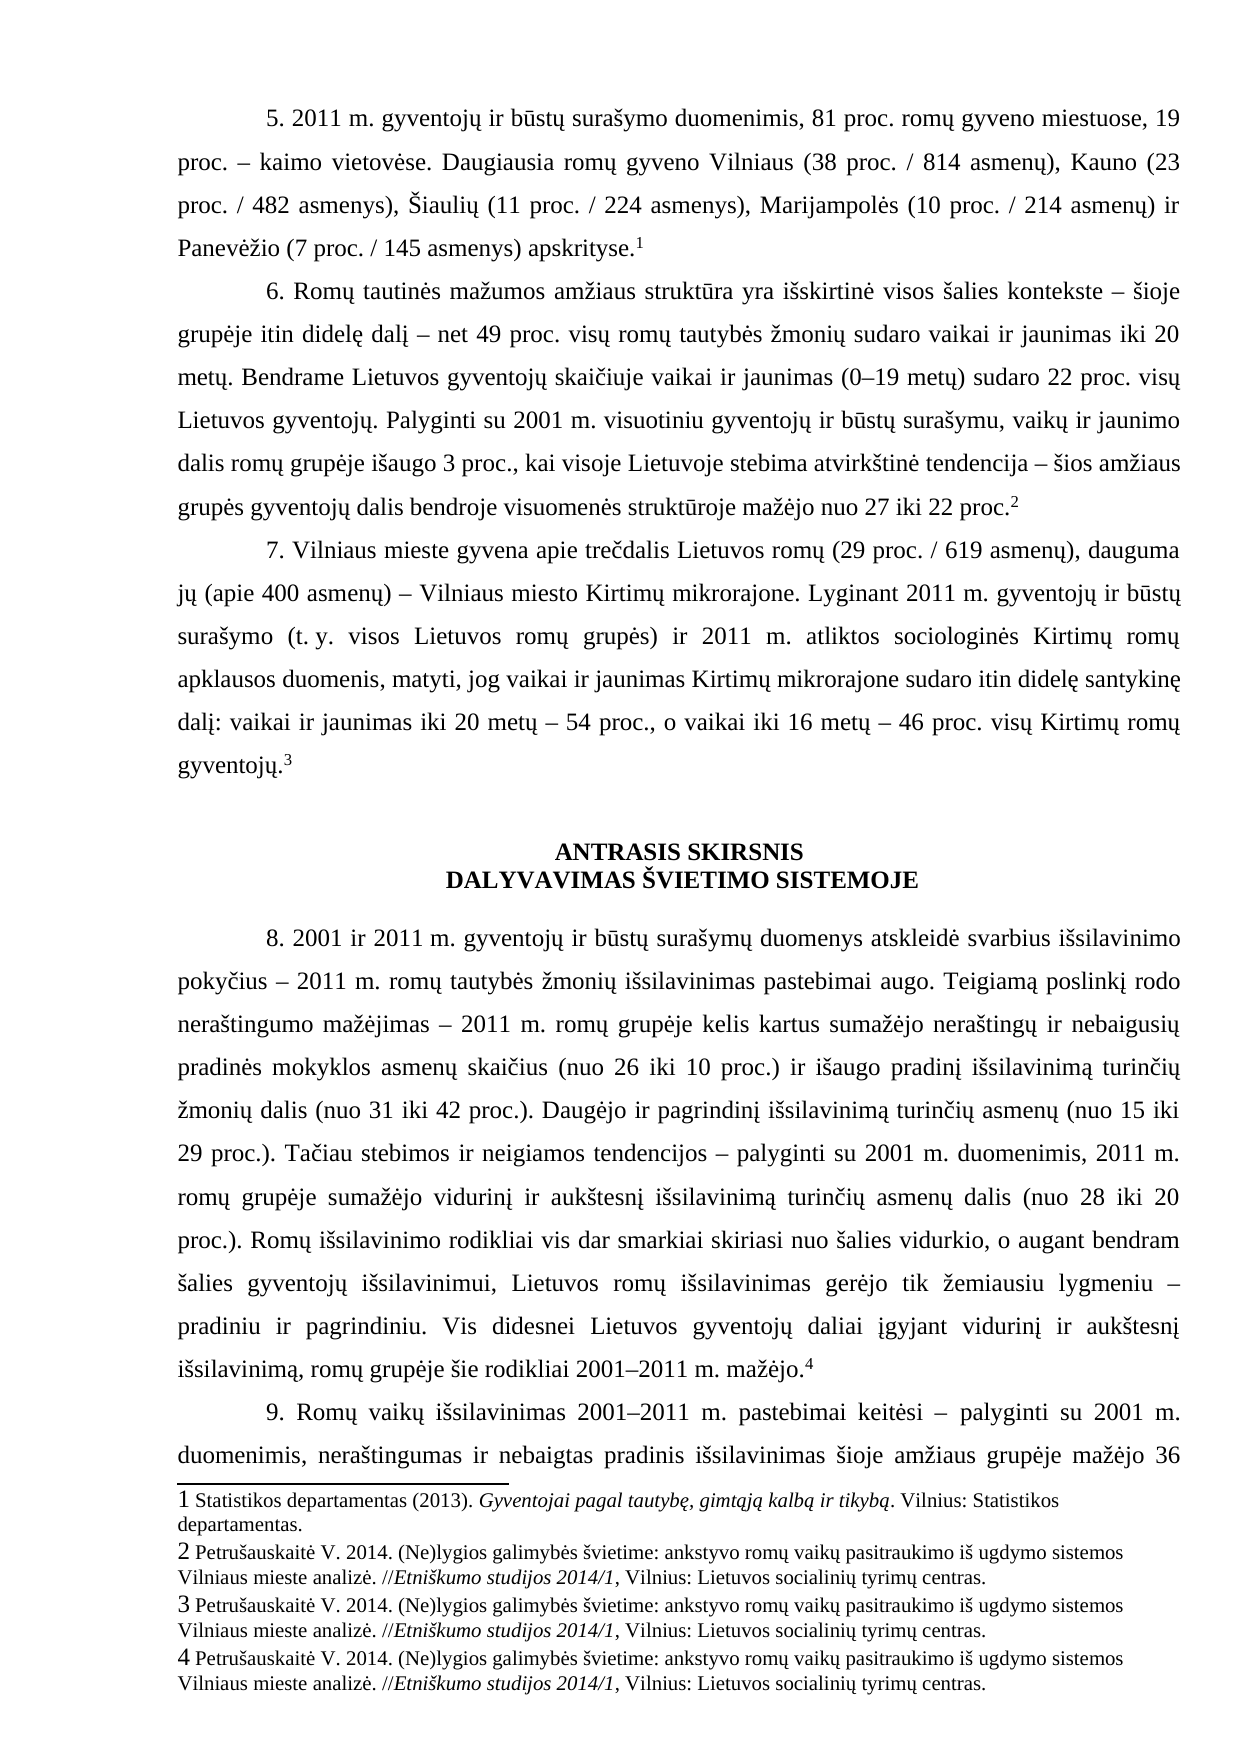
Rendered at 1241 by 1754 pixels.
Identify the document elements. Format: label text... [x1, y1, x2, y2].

text 7. Vilniaus mieste gyvena apie trečdalis Lietuvos romų (29 proc. / 619 asmenų), dauguma jų (apie 400 asmenų) – Vilniaus miesto Kirtimų mikrorajone. Lyginant 2011 m. gyventojų ir būstų surašymo (t. y. visos Lietuvos romų grupės) ir 2011 m. atliktos sociologinės Kirtimų romų apklausos duomenis, matyti, jog vaikai ir jaunimas Kirtimų mikrorajone sudaro itin didelę santykinę dalį: vaikai ir jaunimas iki 20 metų – 54 proc., o vaikai iki 16 metų – 46 proc. visų Kirtimų romų gyventojų. [177, 535, 1181, 779]
text ANTRASIS SKIRSNIS [177, 837, 1181, 865]
text Petrušauskaitė V. 2014. (Ne)lygios galimybės švietime: ankstyvo romų vaikų pasitraukimo iš ugdymo sistemos Vilniaus mieste analizė. //Etniškumo studijos 2014/1, Vilnius: Lietuvos socialinių tyrimų centras. [177, 1642, 1181, 1695]
text 6. Romų tautinės mažumos amžiaus struktūra yra išskirtinė visos šalies kontekste – šioje grupėje itin didelę dalį – net 49 proc. visų romų tautybės žmonių sudaro vaikai ir jaunimas iki 20 metų. Bendrame Lietuvos gyventojų skaičiuje vaikai ir jaunimas (0–19 metų) sudaro 22 proc. visų Lietuvos gyventojų. Palyginti su 2001 m. visuotiniu gyventojų ir būstų surašymu, vaikų ir jaunimo dalis romų grupėje išaugo 3 proc., kai visoje Lietuvoje stebima atvirkštinė tendencija – šios amžiaus grupės gyventojų dalis bendroje visuomenės struktūroje mažėjo nuo 27 iki 22 proc. [177, 276, 1181, 520]
text 5. 2011 m. gyventojų ir būstų surašymo duomenimis, 81 proc. romų gyveno miestuose, 19 proc. – kaimo vietovėse. Daugiausia romų gyveno Vilniaus (38 proc. / 814 asmenų), Kauno (23 proc. / 482 asmenys), Šiaulių (11 proc. / 224 asmenys), Marijampolės (10 proc. / 214 asmenų) ir Panevėžio (7 proc. / 145 asmenys) apskrityse. [177, 103, 1181, 262]
text DALYVAVIMAS ŠVIETIMO SISTEMOJE [177, 865, 1181, 894]
text 9. Romų vaikų išsilavinimas 2001–2011 m. pastebimai keitėsi – palyginti su 2001 m. duomenimis, neraštingumas ir nebaigtas pradinis išsilavinimas šioje amžiaus grupėje mažėjo 36 [177, 1397, 1181, 1469]
text 8. 2001 ir 2011 m. gyventojų ir būstų surašymų duomenys atskleidė svarbius išsilavinimo pokyčius – 2011 m. romų tautybės žmonių išsilavinimas pastebimai augo. Teigiamą poslinkį rodo neraštingumo mažėjimas – 2011 m. romų grupėje kelis kartus sumažėjo neraštingų ir nebaigusių pradinės mokyklos asmenų skaičius (nuo 26 iki 10 proc.) ir išaugo pradinį išsilavinimą turinčių žmonių dalis (nuo 31 iki 42 proc.). Daugėjo ir pagrindinį išsilavinimą turinčių asmenų (nuo 15 iki 29 proc.). Tačiau stebimos ir neigiamos tendencijos – palyginti su 2001 m. duomenimis, 2011 m. romų grupėje sumažėjo vidurinį ir aukštesnį išsilavinimą turinčių asmenų dalis (nuo 28 iki 20 proc.). Romų išsilavinimo rodikliai vis dar smarkiai skiriasi nuo šalies vidurkio, o augant bendram šalies gyventojų išsilavinimui, Lietuvos romų išsilavinimas gerėjo tik žemiausiu lygmeniu – pradiniu ir pagrindiniu. Vis didesnei Lietuvos gyventojų daliai įgyjant vidurinį ir aukštesnį išsilavinimą, romų grupėje šie rodikliai 2001–2011 m. mažėjo. [177, 923, 1181, 1383]
text Petrušauskaitė V. 2014. (Ne)lygios galimybės švietime: ankstyvo romų vaikų pasitraukimo iš ugdymo sistemos Vilniaus mieste analizė. //Etniškumo studijos 2014/1, Vilnius: Lietuvos socialinių tyrimų centras. [177, 1536, 1181, 1589]
text Petrušauskaitė V. 2014. (Ne)lygios galimybės švietime: ankstyvo romų vaikų pasitraukimo iš ugdymo sistemos Vilniaus mieste analizė. //Etniškumo studijos 2014/1, Vilnius: Lietuvos socialinių tyrimų centras. [177, 1589, 1181, 1642]
text Statistikos departamentas (2013). Gyventojai pagal tautybę, gimtąją kalbą ir tikybą. Vilnius: Statistikos departamentas. [177, 1484, 1181, 1536]
